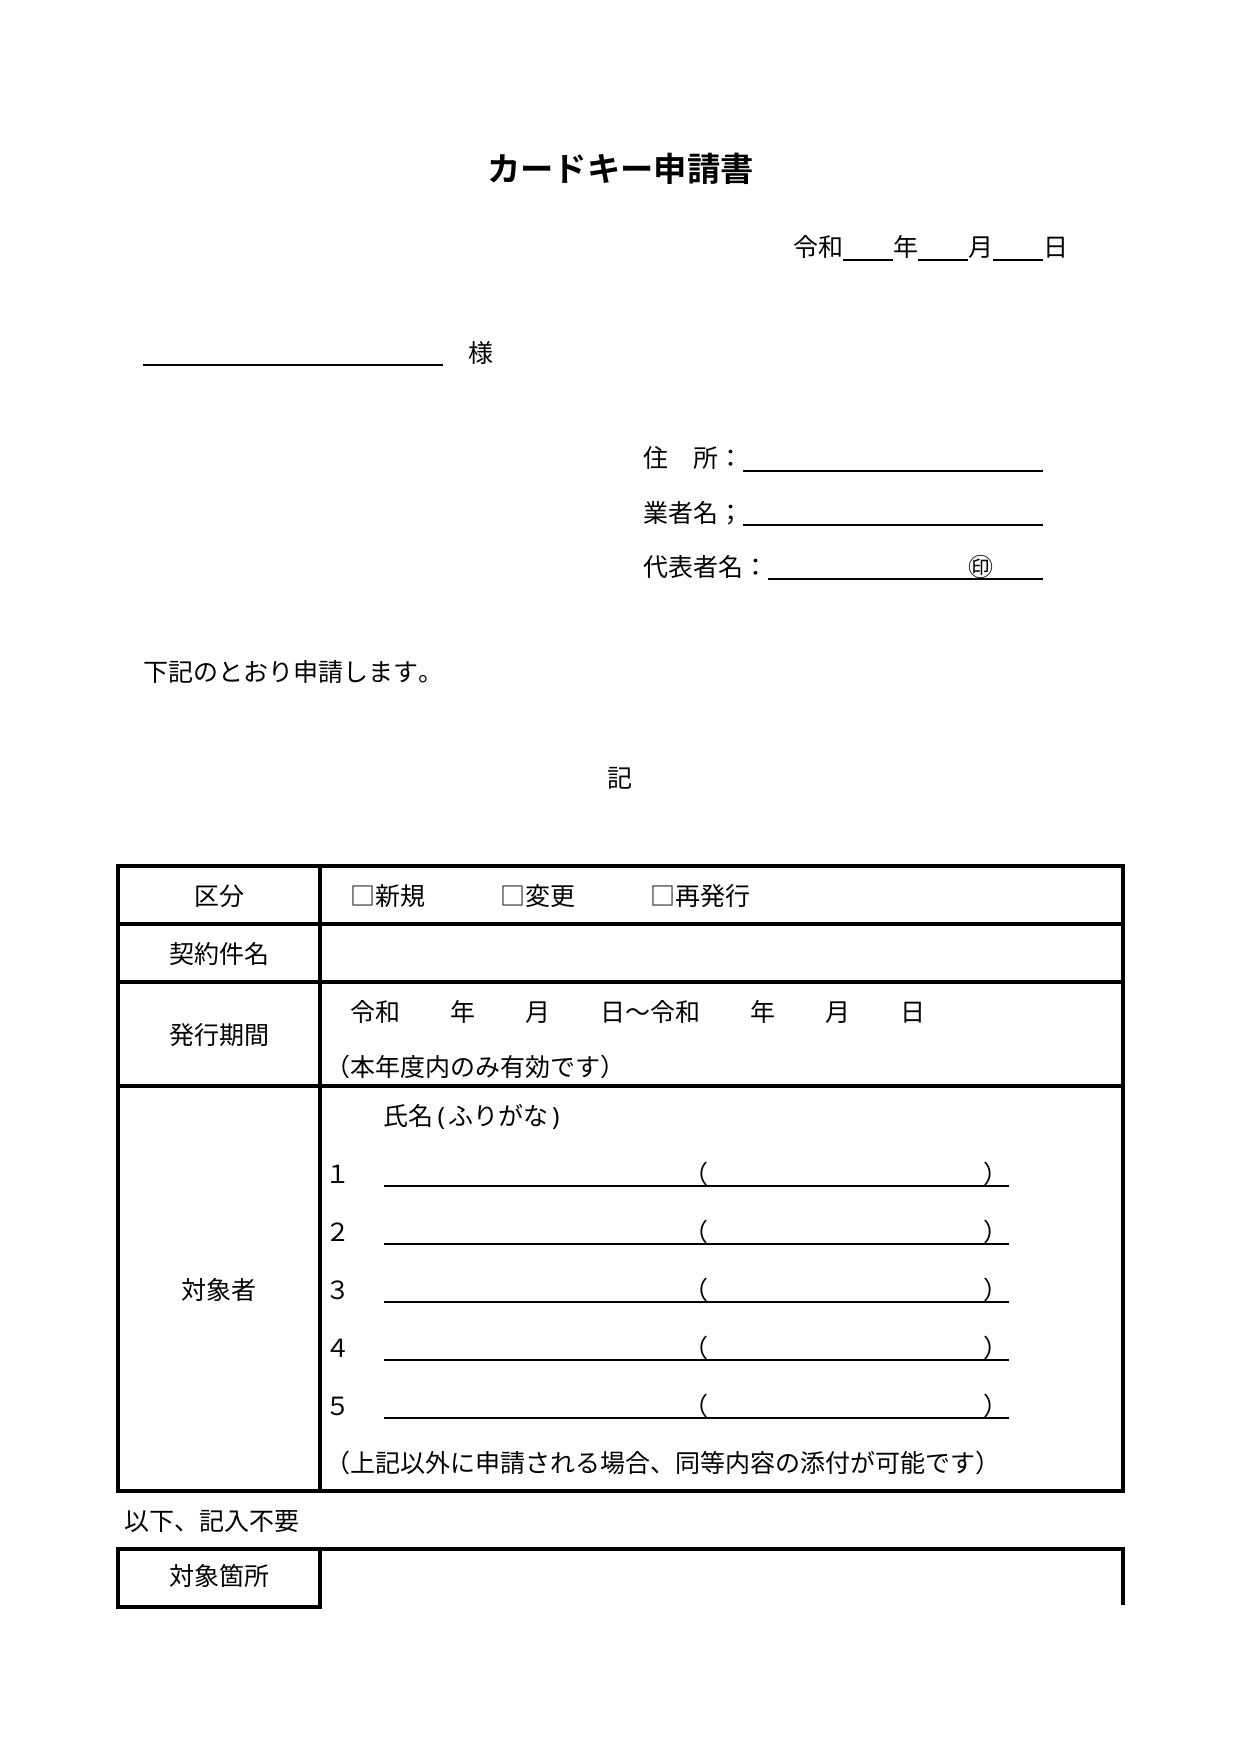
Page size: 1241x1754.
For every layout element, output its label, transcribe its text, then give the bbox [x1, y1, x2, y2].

table_cell ４ [322, 1315, 377, 1373]
text 記 [118, 758, 1122, 794]
table_cell 氏名(ふりがな) [378, 1088, 1121, 1141]
table_cell １ [322, 1141, 377, 1199]
text 業者名； [118, 493, 1122, 529]
table_cell 契約件名 [120, 926, 318, 979]
table_cell [322, 926, 1121, 979]
table_cell [322, 1088, 377, 1141]
text 令和 年 月 日 [118, 228, 1122, 264]
table_cell ３ [322, 1257, 377, 1315]
table_cell [322, 1551, 1121, 1605]
text 様 [118, 333, 1122, 369]
title カードキー申請書 [118, 143, 1122, 191]
table_cell ５ [322, 1373, 377, 1431]
table_header □新規 □変更 □再発行 [322, 868, 1121, 922]
table_cell （上記以外に申請される場合、同等内容の添付が可能です） [322, 1431, 1121, 1489]
table_cell （ ） [378, 1199, 1121, 1257]
table_cell （ ） [378, 1373, 1121, 1431]
table_cell （ ） [378, 1315, 1121, 1373]
table_header 区分 [120, 868, 318, 922]
table_cell 対象箇所 [120, 1551, 318, 1605]
text 下記のとおり申請します。 [118, 653, 1122, 689]
text 住 所： [118, 439, 1122, 475]
table_cell 令和 年 月 日〜令和 年 月 日 [322, 984, 1121, 1037]
table_cell 対象者 [120, 1088, 318, 1489]
table_cell （ ） [378, 1141, 1121, 1199]
table_cell 以下、記入不要 [118, 1493, 1123, 1547]
table_cell ２ [322, 1199, 377, 1257]
table_cell （ ） [378, 1257, 1121, 1315]
text 代表者名： ㊞ [118, 547, 1122, 584]
table_cell （本年度内のみ有効です） [322, 1038, 1121, 1083]
table_cell 発行期間 [120, 984, 318, 1083]
